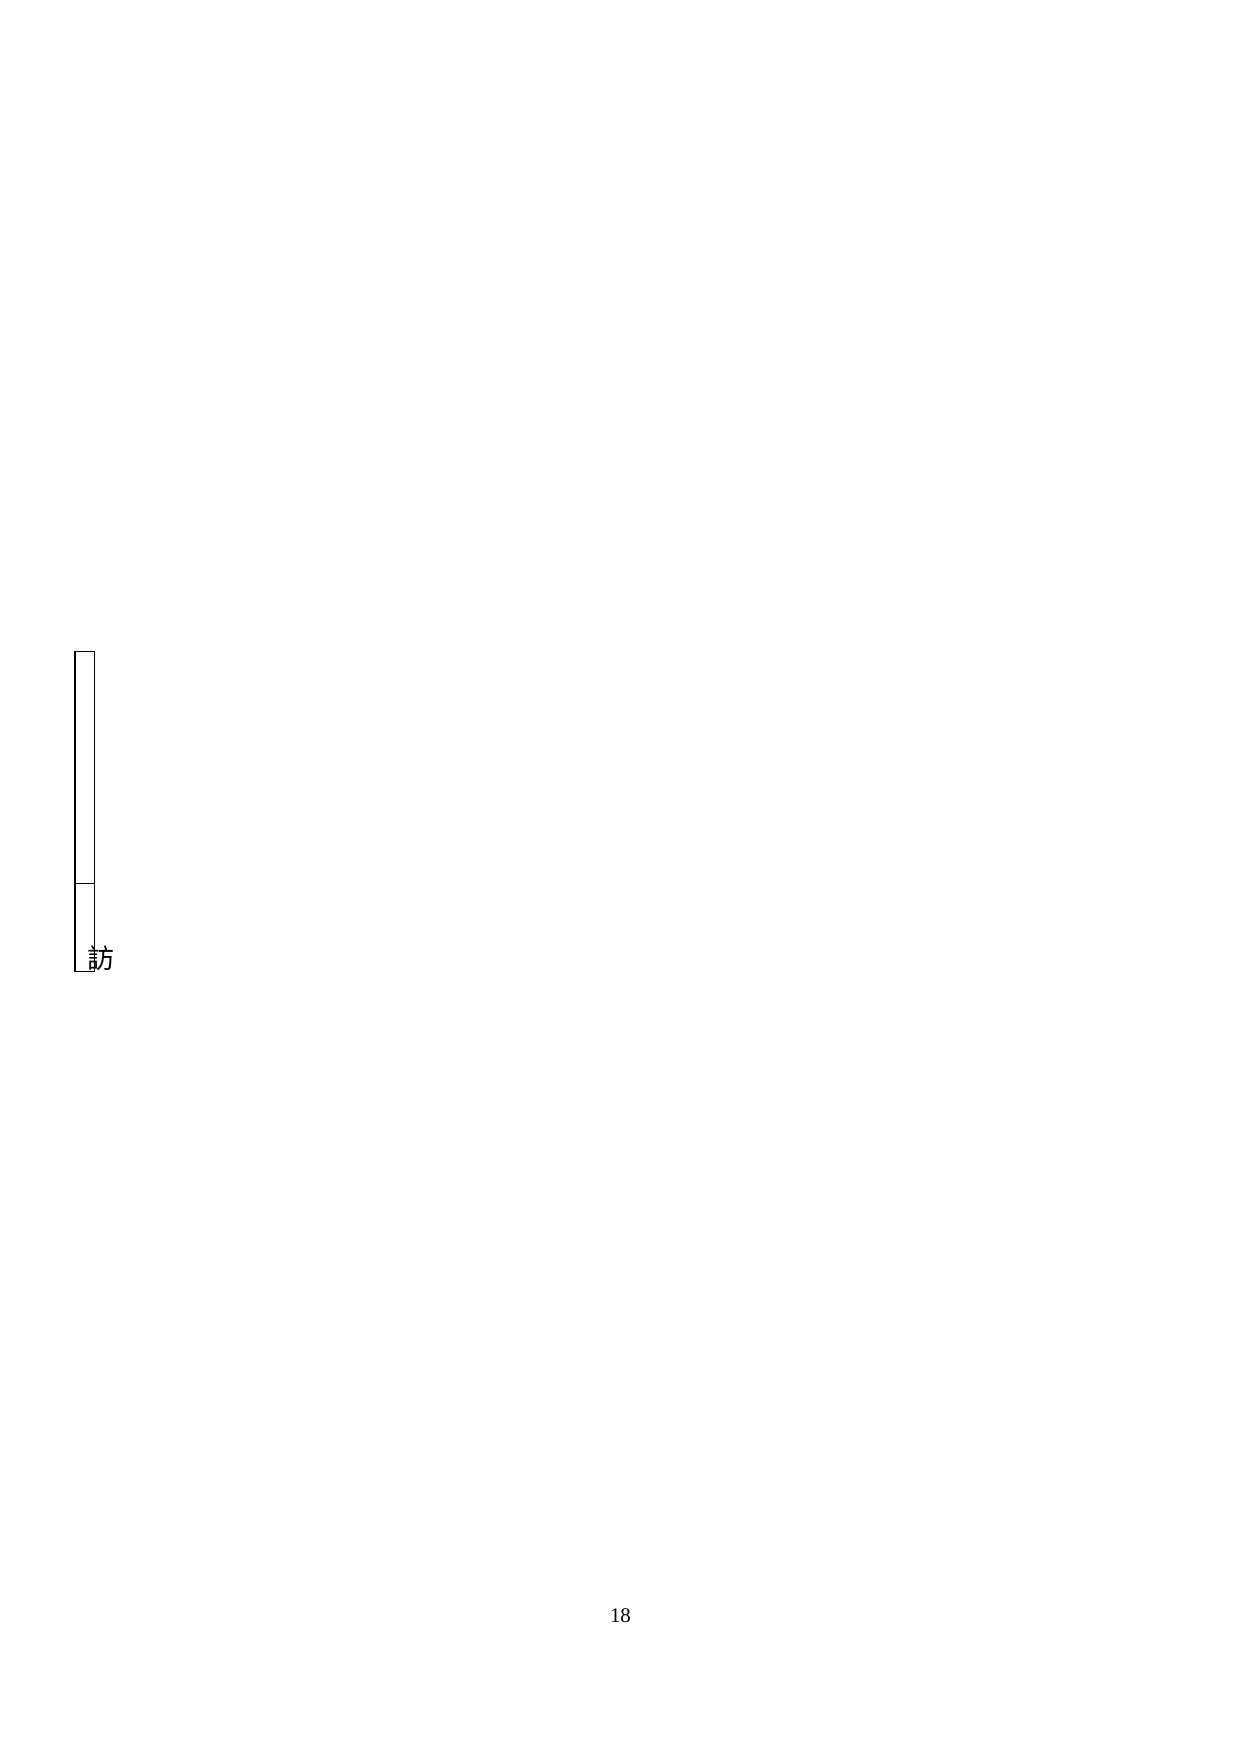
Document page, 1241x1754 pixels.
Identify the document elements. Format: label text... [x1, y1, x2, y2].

table_cell 訪視委員簽名： [76, 884, 94, 971]
table_cell [76, 652, 94, 882]
